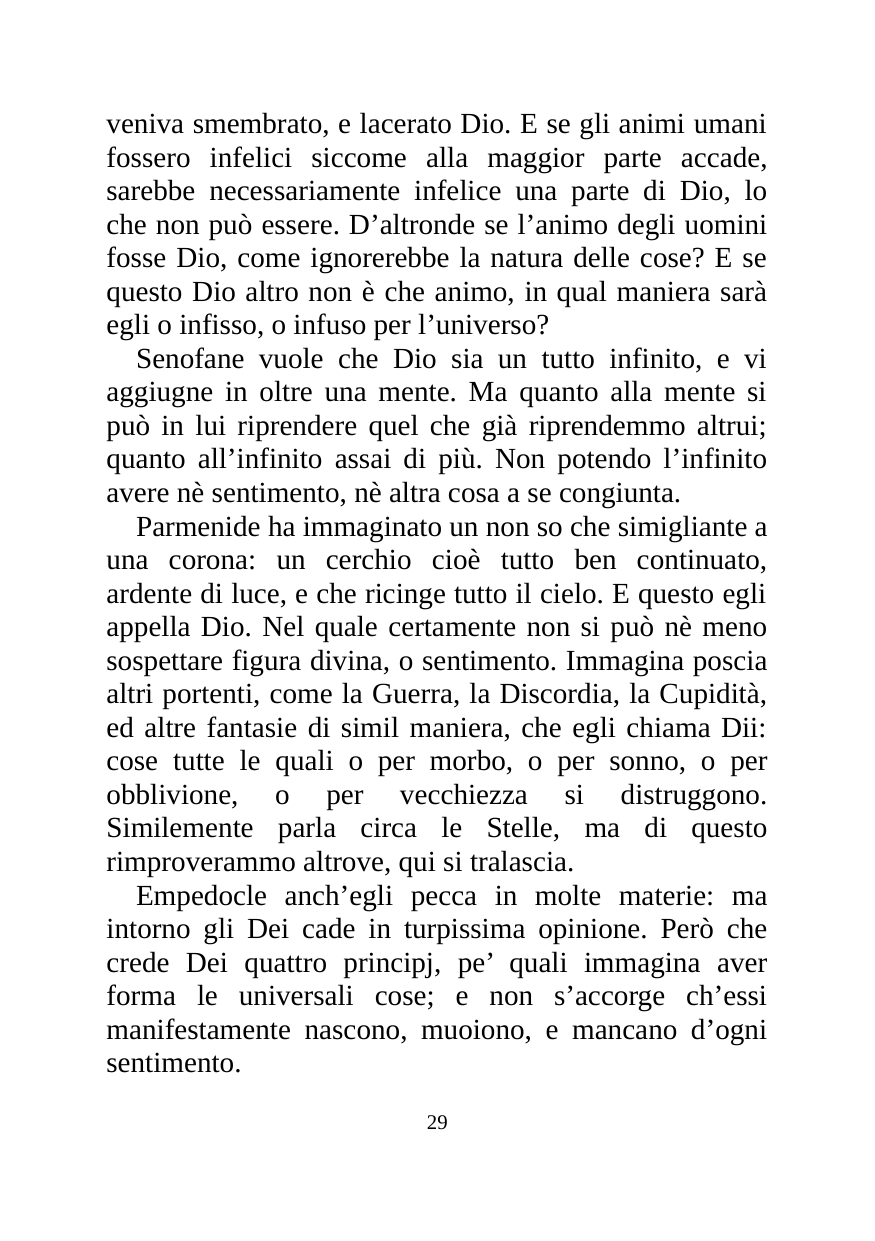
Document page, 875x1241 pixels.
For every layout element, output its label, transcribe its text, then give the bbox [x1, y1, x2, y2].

text Parmenide ha immaginato un non so che simigliante a una corona: un cerchio cioè tutto ben continuato, ardente di luce, e che ricinge tutto il cielo. E questo egli appella Dio. Nel quale certamente non si può nè meno sospettare figura divina, o sentimento. Immagina poscia altri portenti, come la Guerra, la Discordia, la Cupidità, ed altre fantasie di simil maniera, che egli chiama Dii: cose tutte le quali o per morbo, o per sonno, o per obblivione, o per vecchiezza si distruggono. Similemente parla circa le Stelle, ma di questo rimproverammo altrove, qui si tralascia. [106, 509, 768, 878]
text Empedocle anch’egli pecca in molte materie: ma intorno gli Dei cade in turpissima opinione. Però che crede Dei quattro principj, pe’ quali immagina aver forma le universali cose; e non s’accorge ch’essi manifestamente nascono, muoiono, e mancano d’ogni sentimento. [106, 878, 768, 1079]
text Senofane vuole che Dio sia un tutto infinito, e vi aggiugne in oltre una mente. Ma quanto alla mente si può in lui riprendere quel che già riprendemmo altrui; quanto all’infinito assai di più. Non potendo l’infinito avere nè sentimento, nè altra cosa a se congiunta. [106, 341, 768, 509]
text veniva smembrato, e lacerato Dio. E se gli animi umani fossero infelici siccome alla maggior parte accade, sarebbe necessariamente infelice una parte di Dio, lo che non può essere. D’altronde se l’animo degli uomini fosse Dio, come ignorerebbe la natura delle cose? E se questo Dio altro non è che animo, in qual maniera sarà egli o infisso, o infuso per l’universo? [106, 106, 768, 341]
